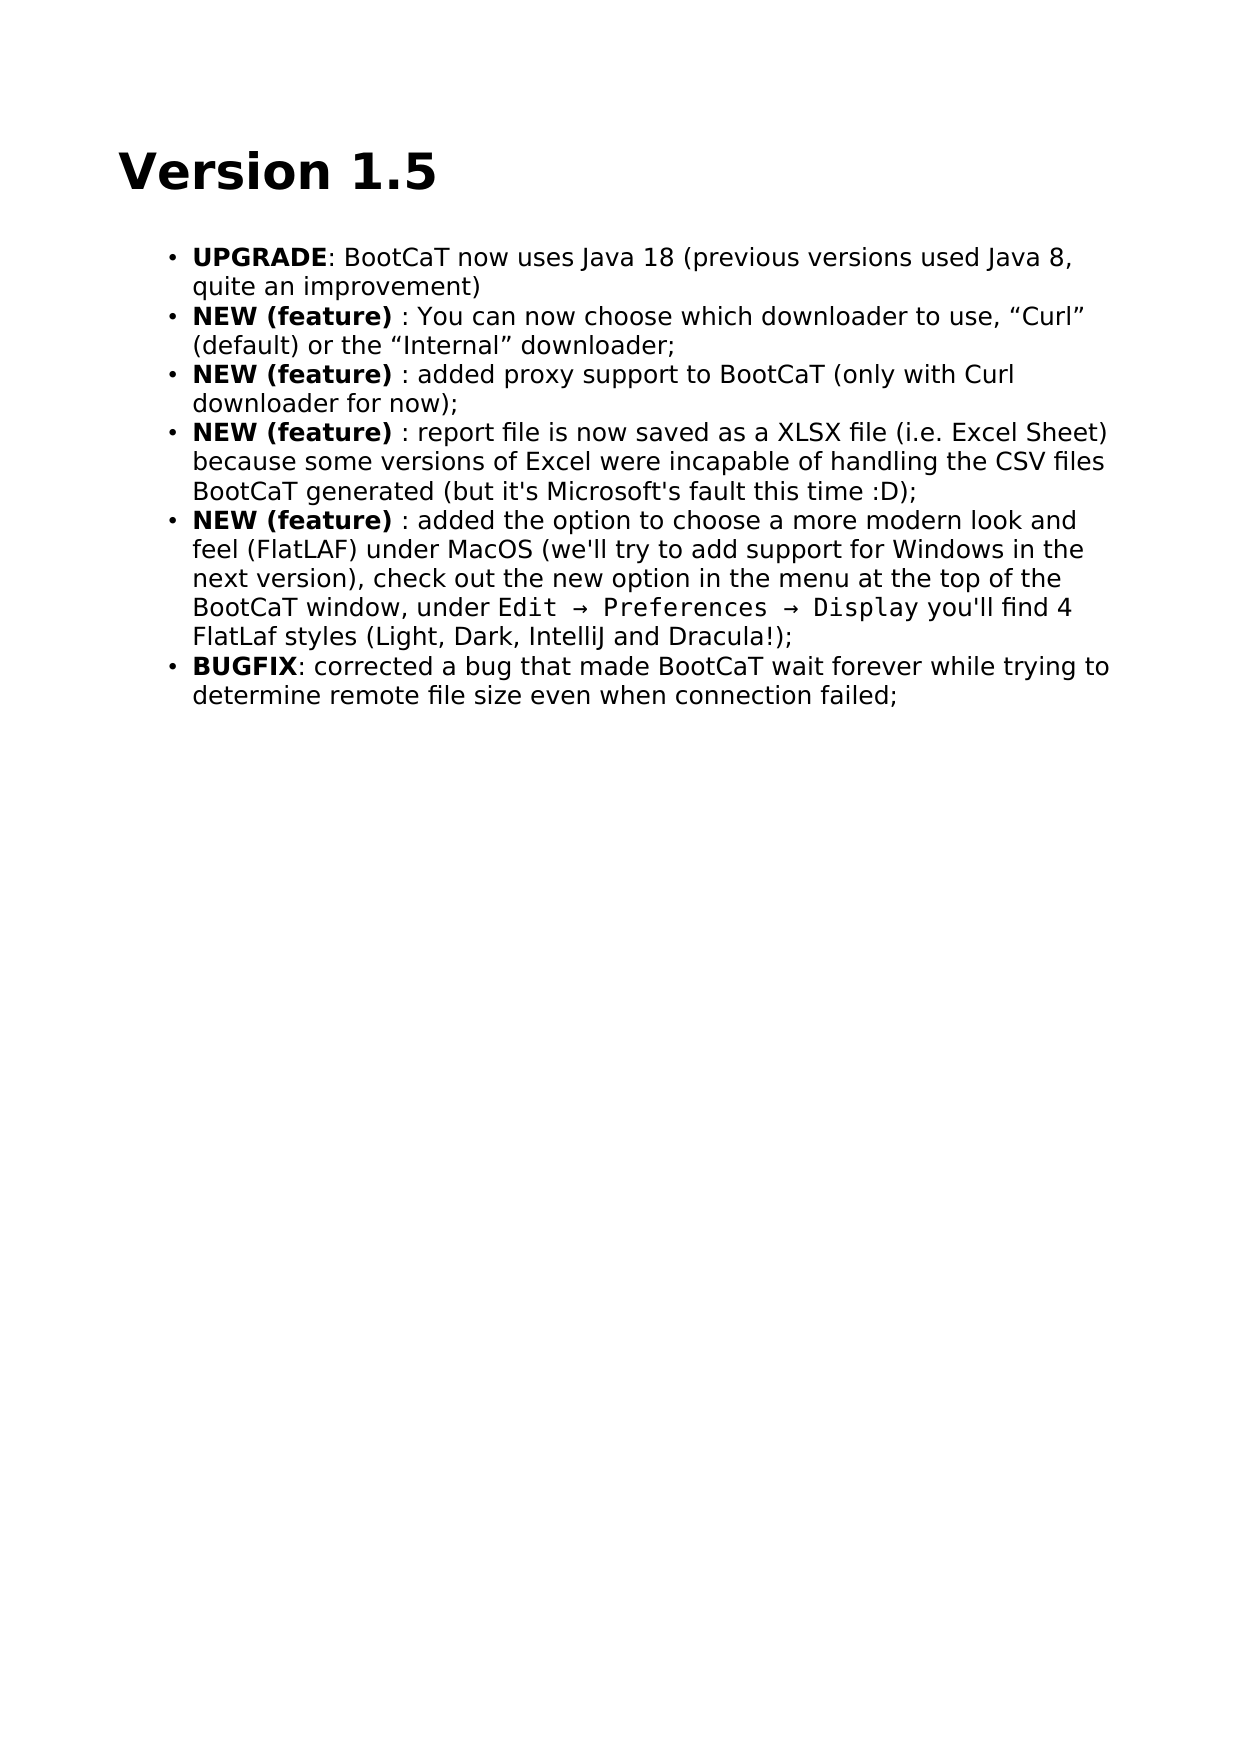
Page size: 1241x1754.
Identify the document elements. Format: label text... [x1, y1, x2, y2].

list BUGFIX: corrected a bug that made BootCaT wait forever while trying to determine remote file size even when connection failed; [177, 652, 1122, 710]
list NEW (feature) : report file is now saved as a XLSX file (i.e. Excel Sheet) because some versions of Excel were incapable of handling the CSV files BootCaT generated (but it's Microsoft's fault this time :D); [177, 418, 1122, 506]
list UPGRADE: BootCaT now uses Java 18 (previous versions used Java 8, quite an improvement) [177, 243, 1122, 302]
list NEW (feature) : You can now choose which downloader to use, “Curl” (default) or the “Internal” downloader; [177, 302, 1122, 360]
list NEW (feature) : added proxy support to BootCaT (only with Curl downloader for now); [177, 360, 1122, 418]
subtitle Version 1.5 [118, 143, 1122, 201]
list NEW (feature) : added the option to choose a more modern look and feel (FlatLAF) under MacOS (we'll try to add support for Windows in the next version), check out the new option in the menu at the top of the BootCaT window, under Edit → Preferences → Display you'll find 4 FlatLaf styles (Light, Dark, IntelliJ and Dracula!); [177, 506, 1122, 652]
